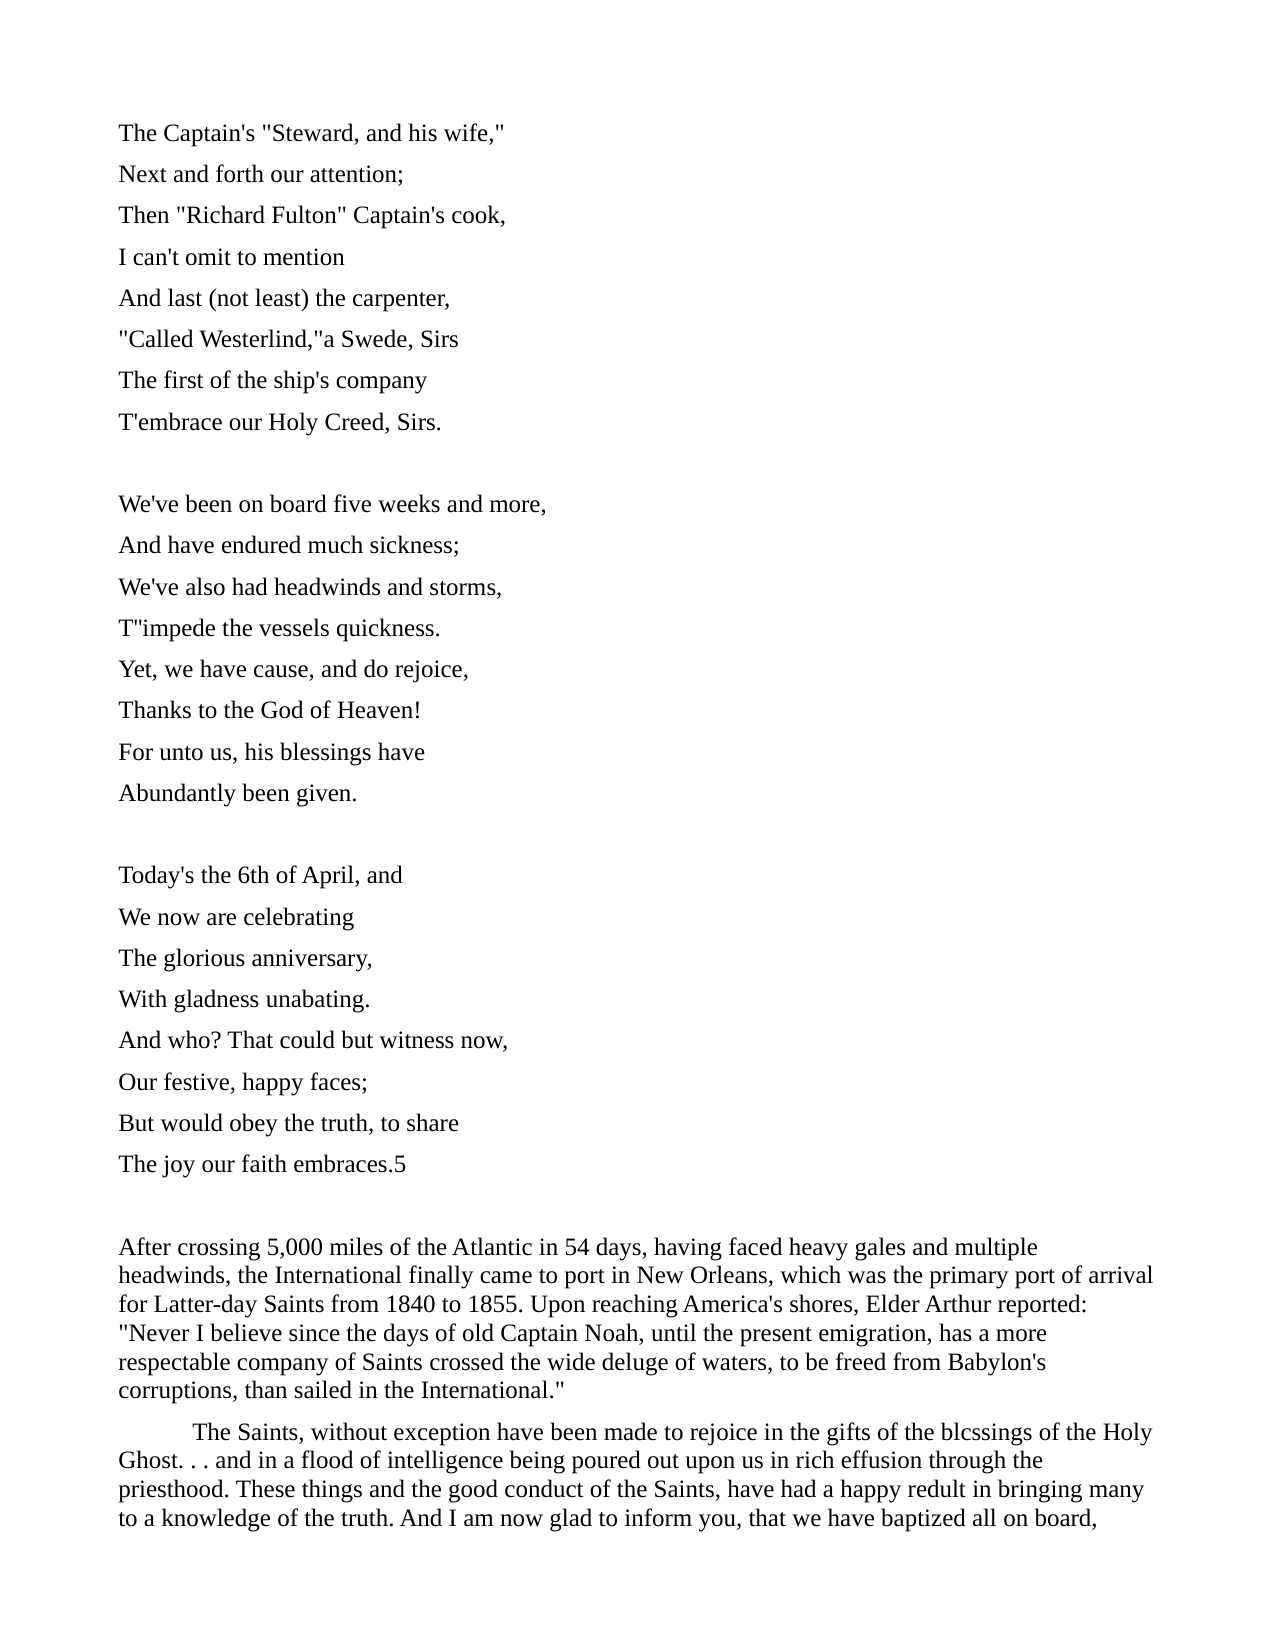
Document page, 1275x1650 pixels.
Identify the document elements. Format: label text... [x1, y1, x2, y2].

text "Called Westerlind,"a Swede, Sirs [118, 324, 1157, 353]
text T''impede the vessels quickness. [118, 613, 1157, 642]
text T'embrace our Holy Creed, Sirs. [118, 407, 1157, 436]
text I can't omit to mention [118, 242, 1157, 271]
text The glorious anniversary, [118, 943, 1157, 972]
text Our festive, happy faces; [118, 1067, 1157, 1096]
text The first of the ship's company [118, 366, 1157, 394]
text Abundantly been given. [118, 778, 1157, 807]
text Today's the 6th of April, and [118, 861, 1157, 889]
text Next and forth our attention; [118, 159, 1157, 188]
text But would obey the truth, to share [118, 1108, 1157, 1137]
text We've been on board five weeks and more, [118, 489, 1157, 518]
text And last (not least) the carpenter, [118, 283, 1157, 312]
text We now are celebrating [118, 902, 1157, 931]
text After crossing 5,000 miles of the Atlantic in 54 days, having faced heavy gales and multiple headwinds, the International finally came to port in New Orleans, which was the primary port of arrival for Latter-day Saints from 1840 to 1855. Upon reaching America's shores, Elder Arthur reported: "Never I believe since the days of old Captain Noah, until the present emigration, has a more respectable company of Saints crossed the wide deluge of waters, to be freed from Babylon's corruptions, than sailed in the International." [118, 1232, 1157, 1404]
text We've also had headwinds and storms, [118, 572, 1157, 601]
text For unto us, his blessings have [118, 737, 1157, 766]
text And have endured much sickness; [118, 531, 1157, 559]
text Thanks to the God of Heaven! [118, 696, 1157, 724]
text The Captain's "Steward, and his wife," [118, 118, 1157, 147]
text The joy our faith embraces.5 [118, 1149, 1157, 1178]
text Then "Richard Fulton" Captain's cook, [118, 201, 1157, 229]
text And who? That could but witness now, [118, 1026, 1157, 1054]
text Yet, we have cause, and do rejoice, [118, 654, 1157, 683]
text The Saints, without exception have been made to rejoice in the gifts of the blcssings of the Holy Ghost. . . and in a flood of intelligence being poured out upon us in rich effusion through the priesthood. These things and the good conduct of the Saints, have had a happy redult in bringing many to a knowledge of the truth. And I am now glad to inform you, that we have baptized all on board, [118, 1417, 1157, 1532]
text With gladness unabating. [118, 984, 1157, 1013]
